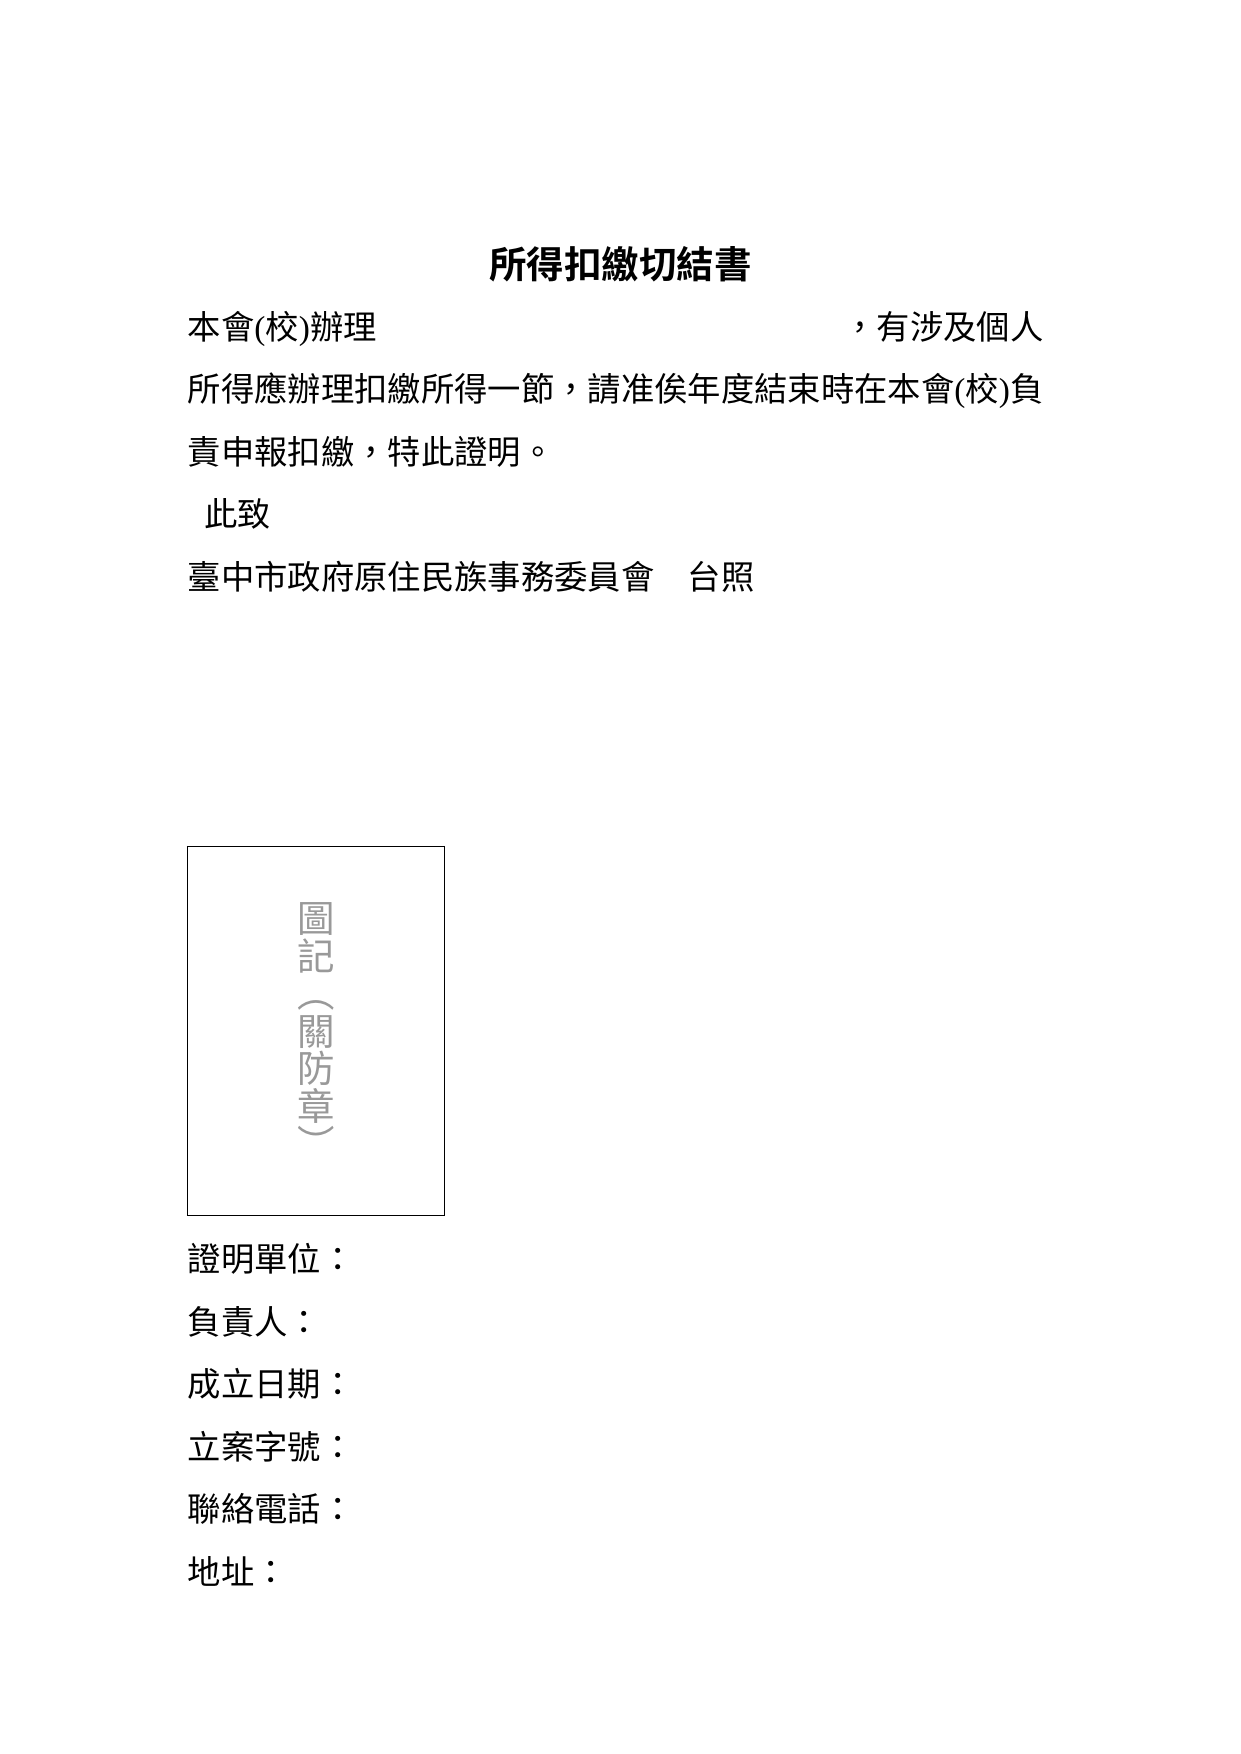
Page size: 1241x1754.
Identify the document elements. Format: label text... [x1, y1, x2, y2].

text 本會(校)辦理 ，有涉及個人所得應辦理扣繳所得一節，請准俟年度結束時在本會(校)負責申報扣繳，特此證明。 [187, 283, 1053, 471]
text 所得扣繳切結書 [187, 221, 1053, 283]
text 證明單位： [187, 1216, 1053, 1278]
text 地址： [187, 1528, 1053, 1591]
text 此致 [187, 471, 1053, 533]
text 立案字號： [187, 1403, 1053, 1466]
text 聯絡電話： [187, 1466, 1053, 1528]
table_header 圖記（關防章） [188, 847, 444, 1214]
text 臺中市政府原住民族事務委員會 台照 [187, 533, 1053, 596]
text 成立日期： [187, 1341, 1053, 1403]
text 負責人： [187, 1278, 1053, 1341]
